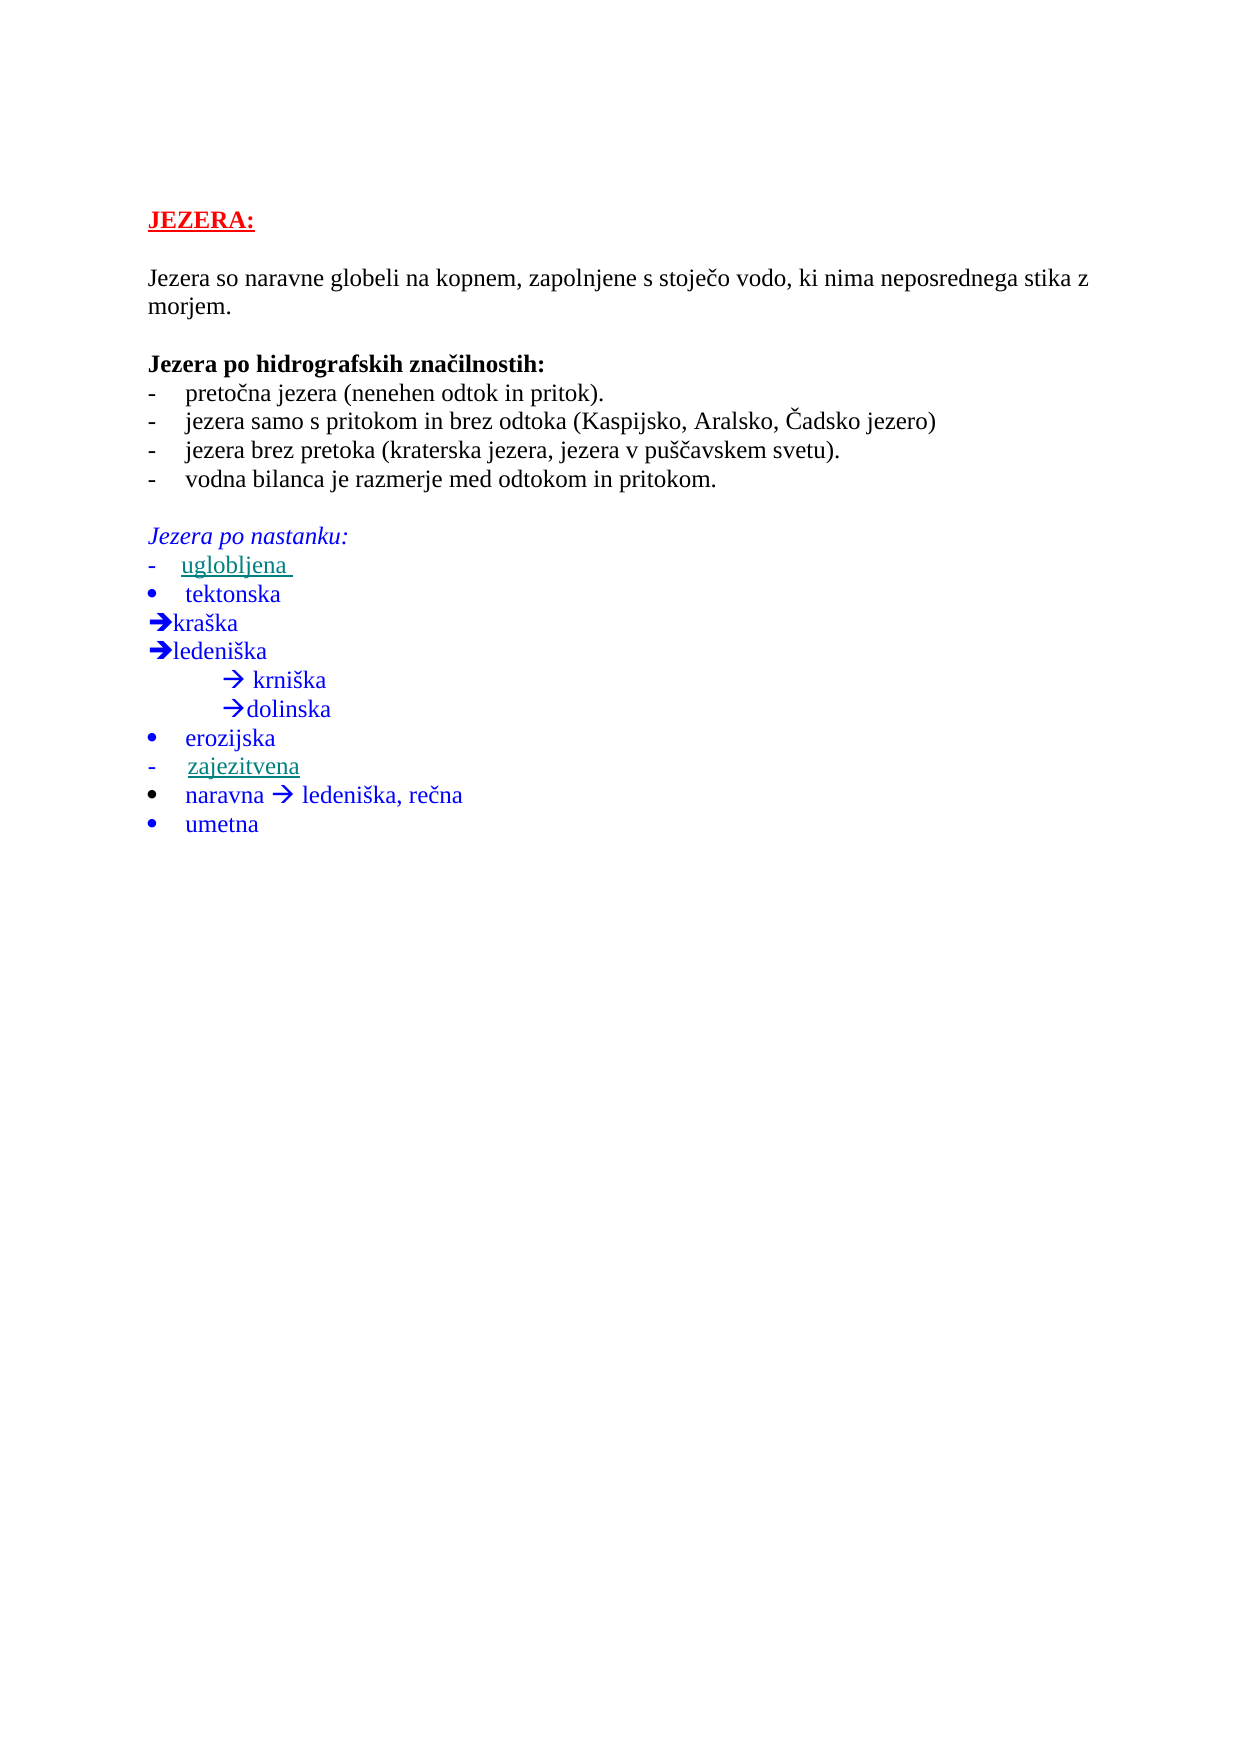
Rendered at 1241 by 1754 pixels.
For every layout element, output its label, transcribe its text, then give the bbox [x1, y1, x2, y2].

text Jezera so naravne globeli na kopnem, zapolnjene s stoječo vodo, ki nima neposrednega stika z morjem. [148, 263, 1093, 320]
list pretočna jezera (nenehen odtok in pritok). [148, 378, 1093, 406]
text - zajezitvena [148, 751, 1093, 780]
list umetna [148, 809, 1093, 838]
text dolinska [148, 694, 1093, 723]
text Jezera po hidrografskih značilnostih: [148, 349, 1093, 378]
list vodna bilanca je razmerje med odtokom in pritokom. [148, 464, 1093, 493]
text kraška [148, 608, 1093, 636]
text JEZERA: [148, 205, 1093, 234]
list tektonska [148, 579, 1093, 608]
text ledeniška [148, 636, 1093, 665]
text  krniška [148, 665, 1093, 694]
list jezera samo s pritokom in brez odtoka (Kaspijsko, Aralsko, Čadsko jezero) [148, 406, 1093, 435]
text - uglobljena [148, 550, 1093, 579]
text Jezera po nastanku: [148, 521, 1093, 550]
list naravna  ledeniška, rečna [148, 780, 1093, 809]
list jezera brez pretoka (kraterska jezera, jezera v puščavskem svetu). [148, 435, 1093, 464]
list erozijska [148, 723, 1093, 751]
